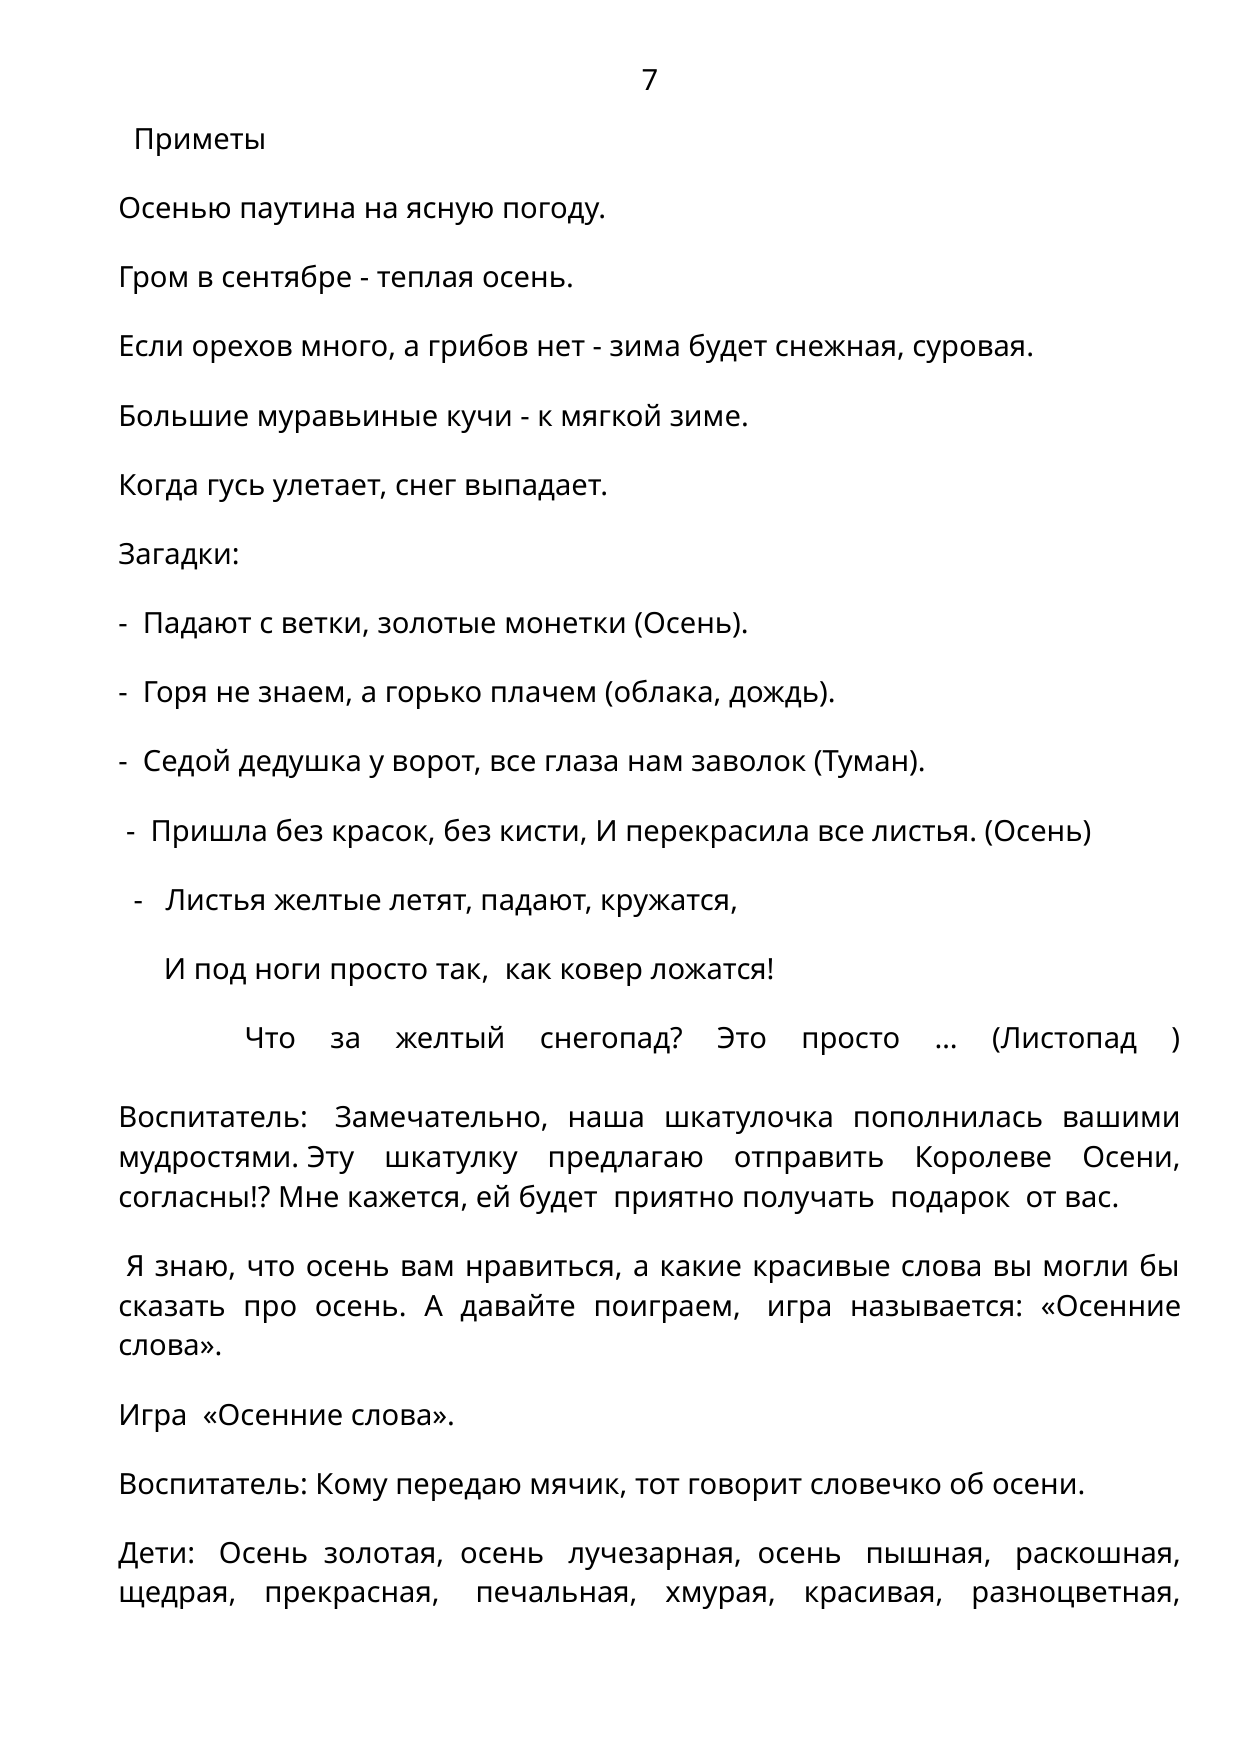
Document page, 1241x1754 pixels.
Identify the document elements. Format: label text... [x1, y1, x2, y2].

text - Листья желтые летят, падают, кружатся, [118, 879, 1181, 919]
text Игра «Осенние слова». [118, 1394, 1181, 1433]
text Что за желтый снегопад? Это просто … (Листопад ) Воспитатель: Замечательно, наша шкатулочка пополнилась вашими мудростями. Эту шкатулку предлагаю отправить Королеве Осени, согласны!? Мне кажется, ей будет приятно получать подарок от вас. [118, 1017, 1181, 1216]
text Дети: Осень золотая, осень лучезарная, осень пышная, раскошная, щедрая, прекрасная, печальная, хмурая, красивая, разноцветная, [118, 1532, 1181, 1611]
text Осенью паутина на ясную погоду. [118, 187, 1181, 227]
text - Падают с ветки, золотые монетки (Осень). [118, 602, 1181, 642]
text - Седой дедушка у ворот, все глаза нам заволок (Туман). [118, 741, 1181, 780]
text Загадки: [118, 533, 1181, 573]
text Воспитатель: Кому передаю мячик, тот говорит словечко об осени. [118, 1463, 1181, 1503]
text Если орехов много, а грибов нет - зима будет снежная, суровая. [118, 326, 1181, 365]
text Приметы [118, 118, 1181, 158]
text Я знаю, что осень вам нравиться, а какие красивые слова вы могли бы сказать про осень. А давайте поиграем, игра называется: «Осенние слова». [118, 1245, 1181, 1364]
text - Пришла без красок, без кисти, И перекрасила все листья. (Осень) [118, 810, 1181, 849]
text - Горя не знаем, а горько плачем (облака, дождь). [118, 671, 1181, 711]
text Гром в сентябре - теплая осень. [118, 256, 1181, 296]
text Когда гусь улетает, снег выпадает. [118, 464, 1181, 504]
text И под ноги просто так, как ковер ложатся! [118, 948, 1181, 988]
text Большие муравьиные кучи - к мягкой зиме. [118, 395, 1181, 434]
